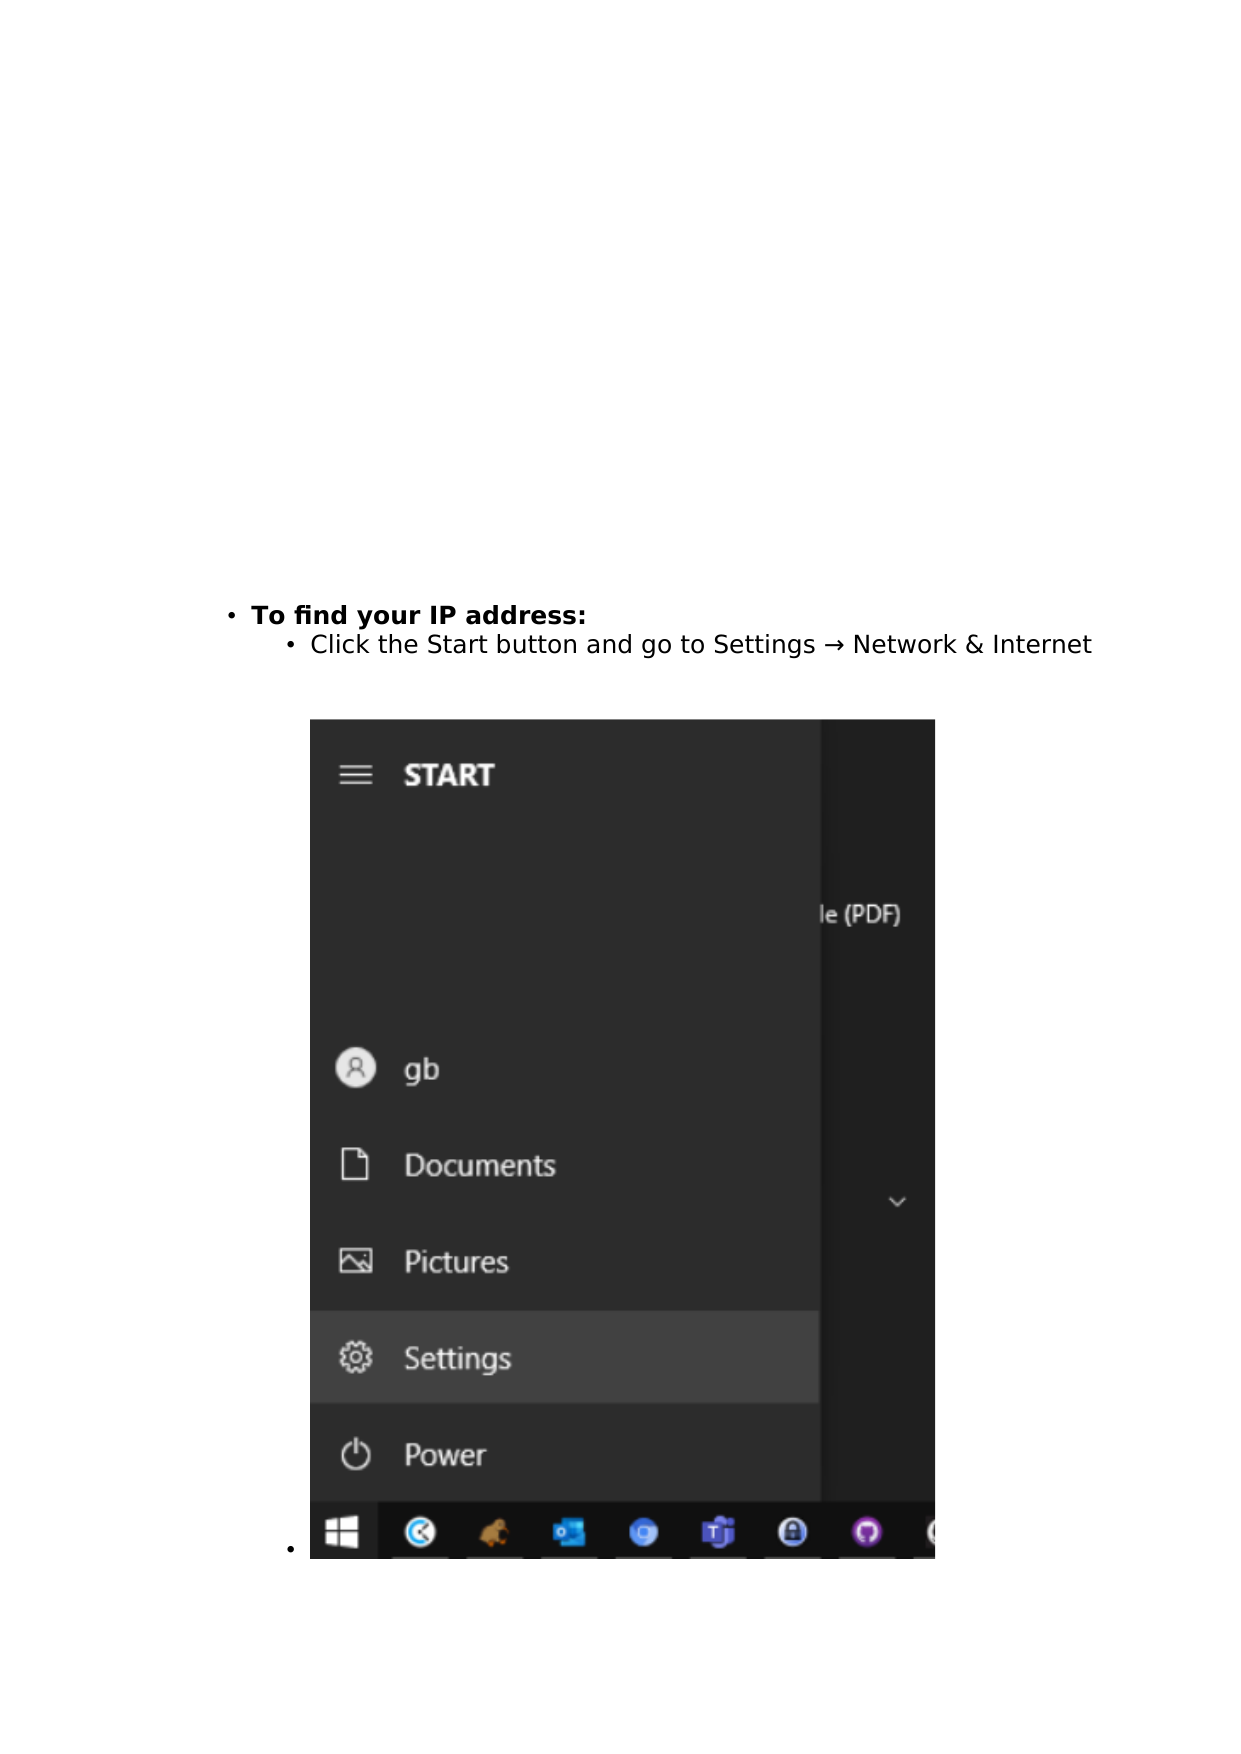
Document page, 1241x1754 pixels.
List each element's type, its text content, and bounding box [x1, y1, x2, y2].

list To find your IP address: [236, 601, 1122, 631]
picture [310, 718, 935, 1559]
list Click the Start button and go to Settings → Network & Internet [295, 631, 1122, 718]
